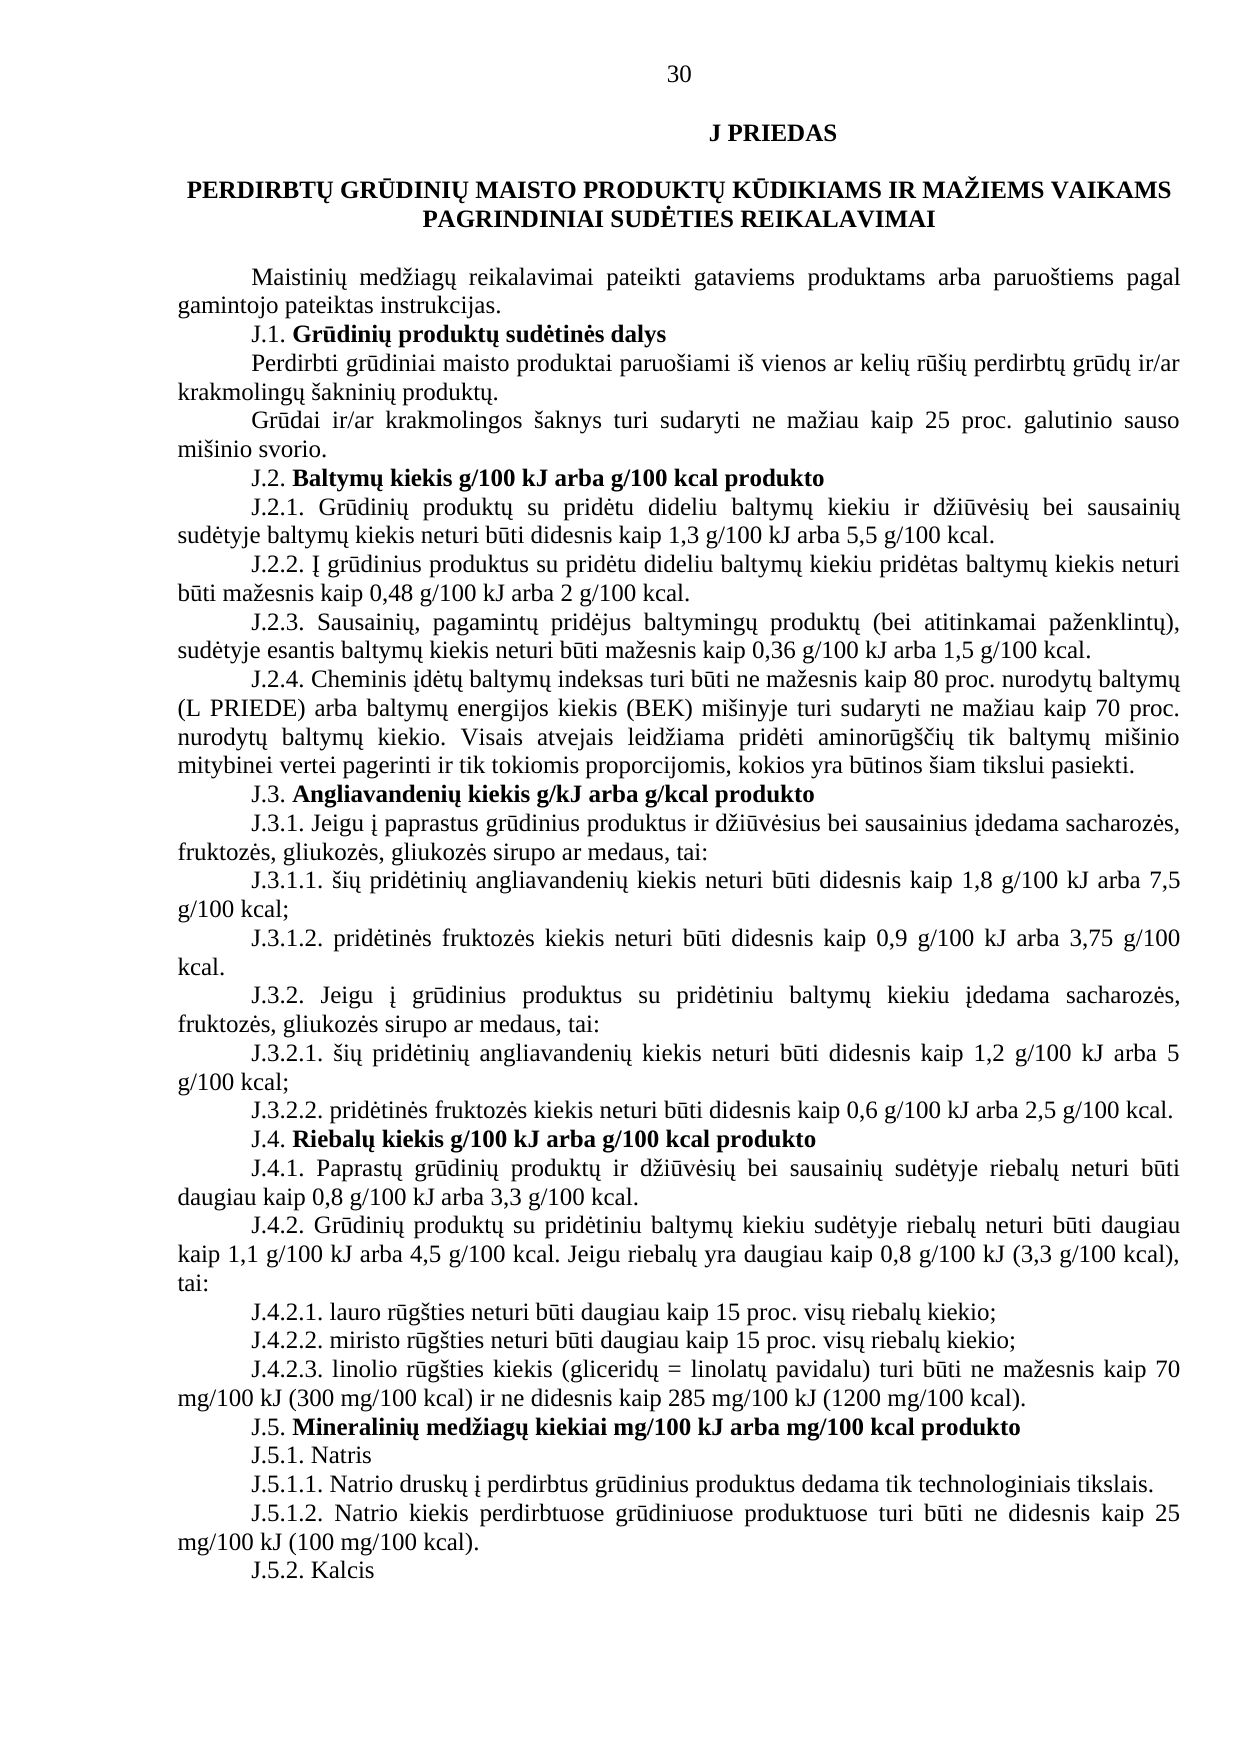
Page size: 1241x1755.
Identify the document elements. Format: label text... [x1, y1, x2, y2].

text J.2. Baltymų kiekis g/100 kJ arba g/100 kcal produkto [177, 463, 1181, 492]
text J.4.2. Grūdinių produktų su pridėtiniu baltymų kiekiu sudėtyje riebalų neturi būti daugiau kaip 1,1 g/100 kJ arba 4,5 g/100 kcal. Jeigu riebalų yra daugiau kaip 0,8 g/100 kJ (3,3 g/100 kcal), tai: [177, 1211, 1181, 1297]
text J.4.2.2. miristo rūgšties neturi būti daugiau kaip 15 proc. visų riebalų kiekio; [177, 1326, 1181, 1354]
text J.1. Grūdinių produktų sudėtinės dalys [177, 319, 1181, 348]
text J.3.2.1. šių pridėtinių angliavandenių kiekis neturi būti didesnis kaip 1,2 g/100 kJ arba 5 g/100 kcal; [177, 1038, 1181, 1096]
text J.3.2. Jeigu į grūdinius produktus su pridėtiniu baltymų kiekiu įdedama sacharozės, fruktozės, gliukozės sirupo ar medaus, tai: [177, 981, 1181, 1038]
text J.3. Angliavandenių kiekis g/kJ arba g/kcal produkto [177, 779, 1181, 808]
text Maistinių medžiagų reikalavimai pateikti gataviems produktams arba paruoštiems pagal gamintojo pateiktas instrukcijas. [177, 262, 1181, 319]
text Grūdai ir/ar krakmolingos šaknys turi sudaryti ne mažiau kaip 25 proc. galutinio sauso mišinio svorio. [177, 406, 1181, 463]
text J.5.1. Natris [177, 1441, 1181, 1469]
text J.2.3. Sausainių, pagamintų pridėjus baltymingų produktų (bei atitinkamai paženklintų), sudėtyje esantis baltymų kiekis neturi būti mažesnis kaip 0,36 g/100 kJ arba 1,5 g/100 kcal. [177, 607, 1181, 664]
text J.2.4. Cheminis įdėtų baltymų indeksas turi būti ne mažesnis kaip 80 proc. nurodytų baltymų (L PRIEDE) arba baltymų energijos kiekis (BEK) mišinyje turi sudaryti ne mažiau kaip 70 proc. nurodytų baltymų kiekio. Visais atvejais leidžiama pridėti aminorūgščių tik baltymų mišinio mitybinei vertei pagerinti ir tik tokiomis proporcijomis, kokios yra būtinos šiam tikslui pasiekti. [177, 664, 1181, 779]
text J.4. Riebalų kiekis g/100 kJ arba g/100 kcal produkto [177, 1124, 1181, 1153]
text J.2.1. Grūdinių produktų su pridėtu dideliu baltymų kiekiu ir džiūvėsių bei sausainių sudėtyje baltymų kiekis neturi būti didesnis kaip 1,3 g/100 kJ arba 5,5 g/100 kcal. [177, 492, 1181, 549]
text Perdirbti grūdiniai maisto produktai paruošiami iš vienos ar kelių rūšių perdirbtų grūdų ir/ar krakmolingų šakninių produktų. [177, 348, 1181, 406]
text J.4.2.3. linolio rūgšties kiekis (gliceridų = linolatų pavidalu) turi būti ne mažesnis kaip 70 mg/100 kJ (300 mg/100 kcal) ir ne didesnis kaip 285 mg/100 kJ (1200 mg/100 kcal). [177, 1354, 1181, 1412]
text J.3.1. Jeigu į paprastus grūdinius produktus ir džiūvėsius bei sausainius įdedama sacharozės, fruktozės, gliukozės, gliukozės sirupo ar medaus, tai: [177, 808, 1181, 866]
text J.5.2. Kalcis [177, 1556, 1181, 1584]
text J.2.2. Į grūdinius produktus su pridėtu dideliu baltymų kiekiu pridėtas baltymų kiekis neturi būti mažesnis kaip 0,48 g/100 kJ arba 2 g/100 kcal. [177, 549, 1181, 607]
text J.3.1.1. šių pridėtinių angliavandenių kiekis neturi būti didesnis kaip 1,8 g/100 kJ arba 7,5 g/100 kcal; [177, 866, 1181, 923]
text J.3.1.2. pridėtinės fruktozės kiekis neturi būti didesnis kaip 0,9 g/100 kJ arba 3,75 g/100 kcal. [177, 923, 1181, 981]
text J.5.1.2. Natrio kiekis perdirbtuose grūdiniuose produktuose turi būti ne didesnis kaip 25 mg/100 kJ (100 mg/100 kcal). [177, 1498, 1181, 1556]
text J.4.1. Paprastų grūdinių produktų ir džiūvėsių bei sausainių sudėtyje riebalų neturi būti daugiau kaip 0,8 g/100 kJ arba 3,3 g/100 kcal. [177, 1153, 1181, 1211]
text J.4.2.1. lauro rūgšties neturi būti daugiau kaip 15 proc. visų riebalų kiekio; [177, 1297, 1181, 1326]
text J.3.2.2. pridėtinės fruktozės kiekis neturi būti didesnis kaip 0,6 g/100 kJ arba 2,5 g/100 kcal. [177, 1096, 1181, 1124]
text PERDIRBTŲ GRŪDINIŲ MAISTO PRODUKTŲ KŪDIKIAMS IR MAŽIEMS VAIKAMS PAGRINDINIAI SUDĖTIES REIKALAVIMAI [177, 176, 1181, 233]
text J PRIEDAS [177, 118, 1181, 147]
text J.5.1.1. Natrio druskų į perdirbtus grūdinius produktus dedama tik technologiniais tikslais. [177, 1469, 1181, 1498]
text J.5. Mineralinių medžiagų kiekiai mg/100 kJ arba mg/100 kcal produkto [177, 1412, 1181, 1441]
